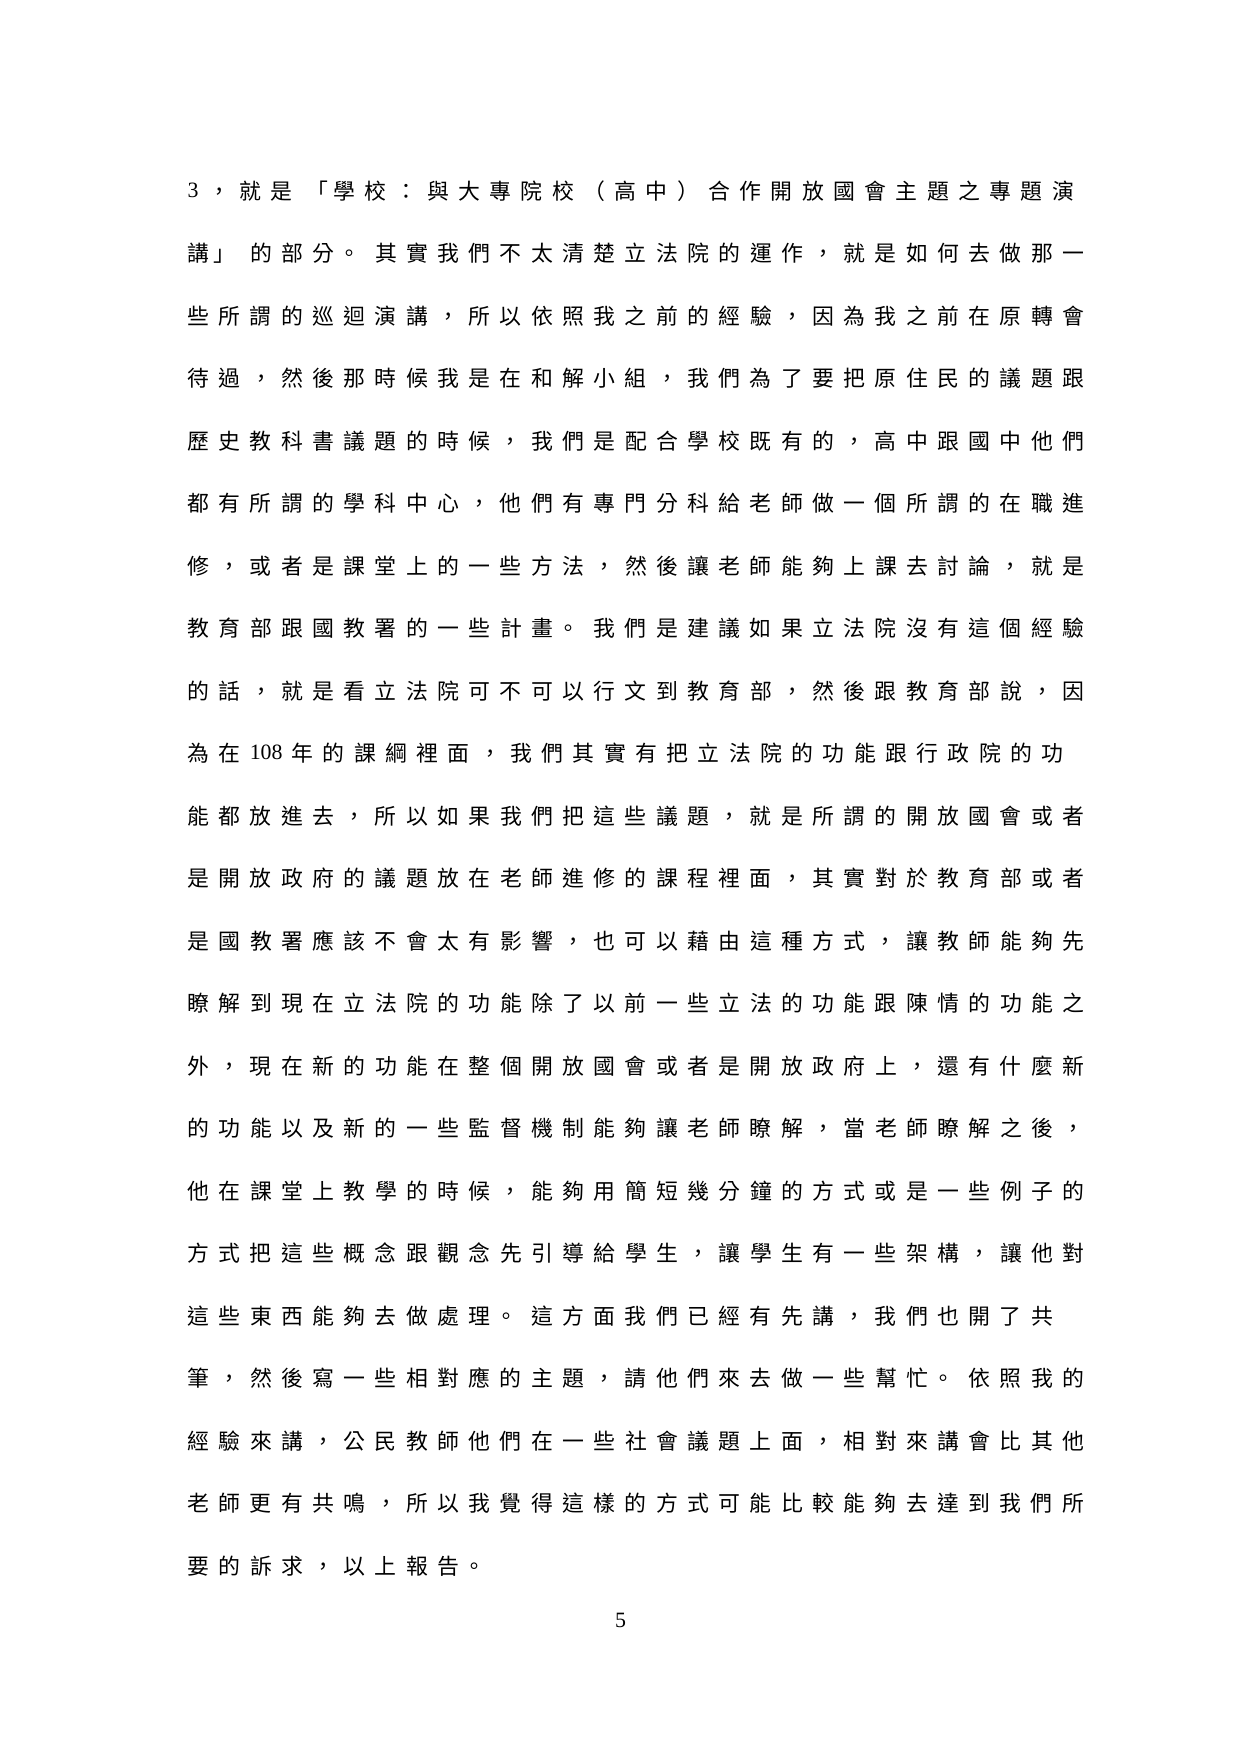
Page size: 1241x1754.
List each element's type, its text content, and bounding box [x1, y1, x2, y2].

text 3，就是「學校：與大專院校（高中）合作開放國會主題之專題演講」的部分。其實我們不太清楚立法院的運作，就是如何去做那一些所謂的巡迴演講，所以依照我之前的經驗，因為我之前在原轉會待過，然後那時候我是在和解小組，我們為了要把原住民的議題跟歷史教科書議題的時候，我們是配合學校既有的，高中跟國中他們都有所謂的學科中心，他們有專門分科給老師做一個所謂的在職進修，或者是課堂上的一些方法，然後讓老師能夠上課去討論，就是教育部跟國教署的一些計畫。我們是建議如果立法院沒有這個經驗的話，就是看立法院可不可以行文到教育部，然後跟教育部說，因為在108年的課綱裡面，我們其實有把立法院的功能跟行政院的功能都放進去，所以如果我們把這些議題，就是所謂的開放國會或者是開放政府的議題放在老師進修的課程裡面，其實對於教育部或者是國教署應該不會太有影響，也可以藉由這種方式，讓教師能夠先瞭解到現在立法院的功能除了以前一些立法的功能跟陳情的功能之外，現在新的功能在整個開放國會或者是開放政府上，還有什麼新的功能以及新的一些監督機制能夠讓老師瞭解，當老師瞭解之後，他在課堂上教學的時候，能夠用簡短幾分鐘的方式或是一些例子的方式把這些概念跟觀念先引導給學生，讓學生有一些架構，讓他對這些東西能夠去做處理。這方面我們已經有先講，我們也開了共筆，然後寫一些相對應的主題，請他們來去做一些幫忙。依照我的經驗來講，公民教師他們在一些社會議題上面，相對來講會比其他老師更有共鳴，所以我覺得這樣的方式可能比較能夠去達到我們所要的訴求，以上報告。 [151, 158, 1089, 1596]
